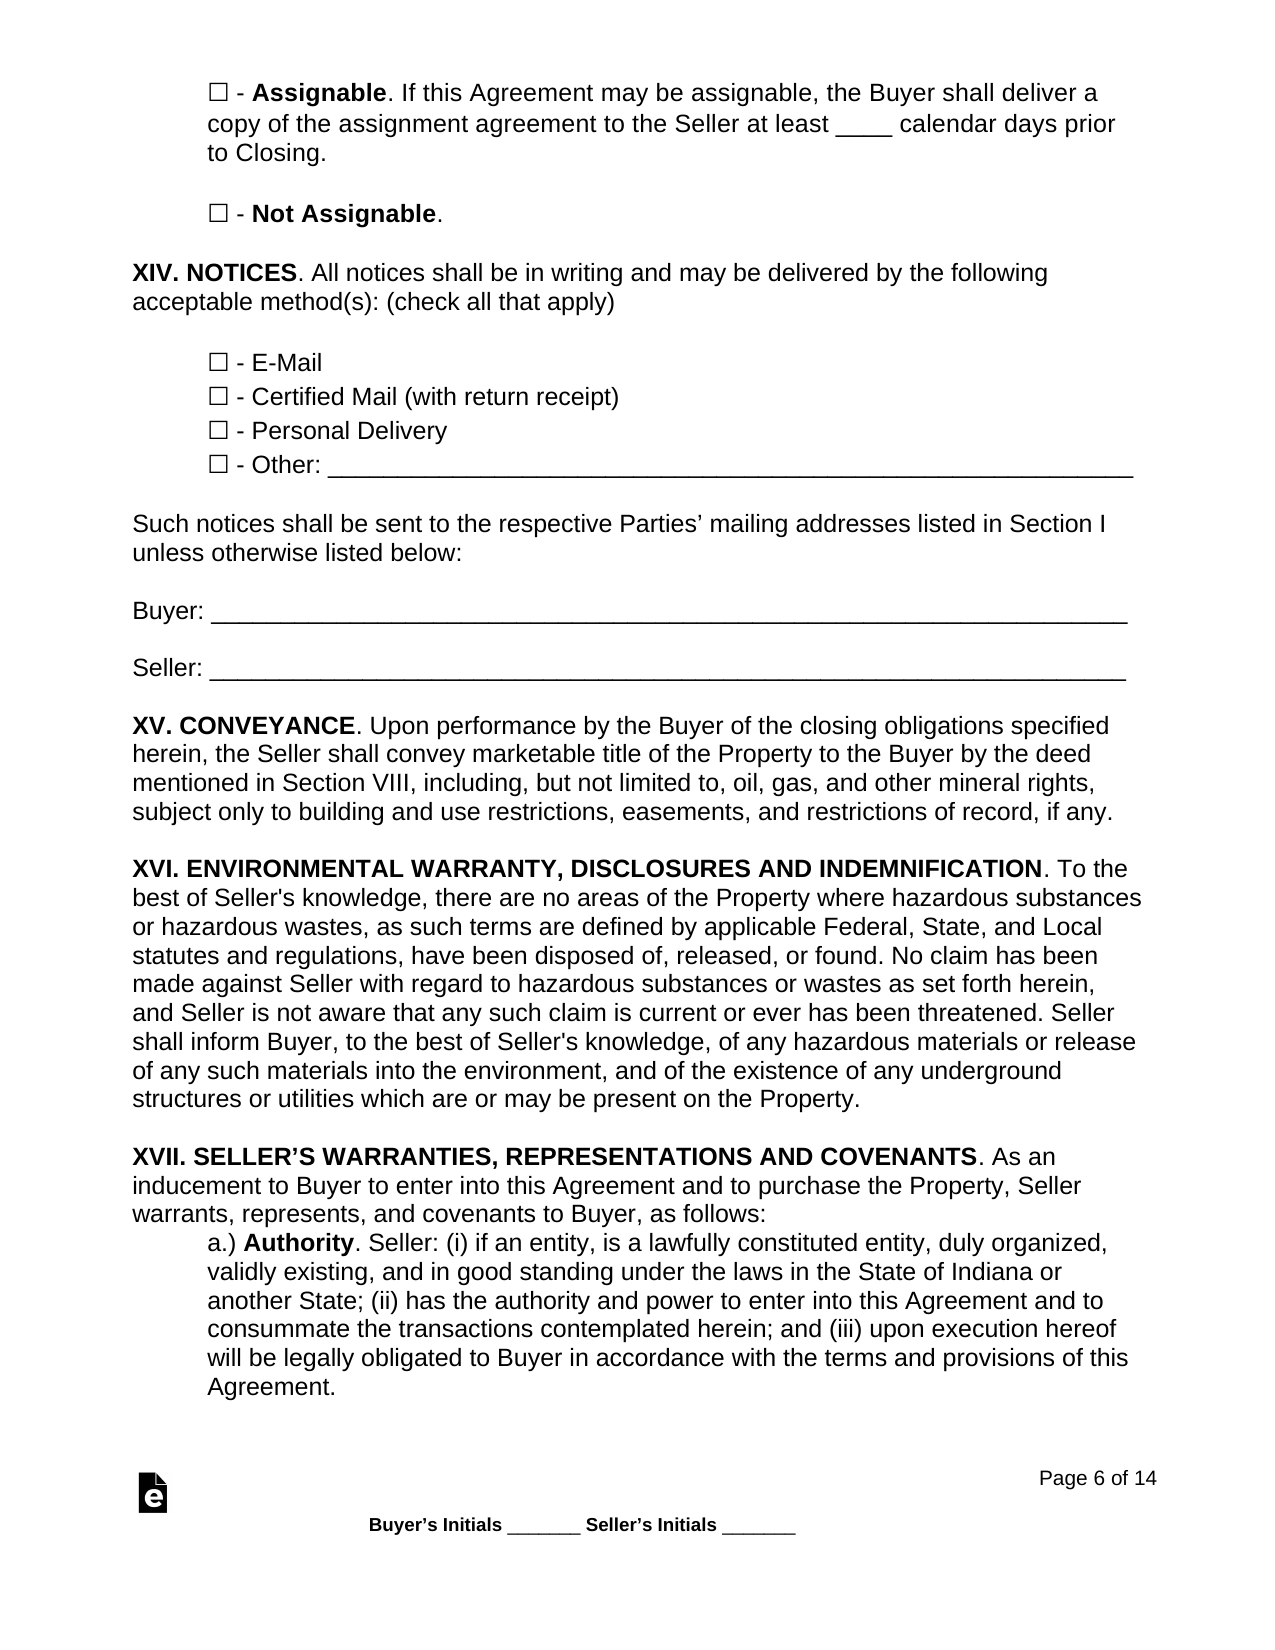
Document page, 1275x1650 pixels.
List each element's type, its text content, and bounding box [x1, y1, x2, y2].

text XIV. NOTICES. All notices shall be in writing and may be delivered by the following acceptable method(s): (check all that apply) [132, 258, 1143, 316]
text ☐ - E-Mail [207, 344, 1143, 378]
text Seller: __________________________________________________________________ [132, 653, 1143, 682]
text ☐ - Certified Mail (with return receipt) [207, 378, 1143, 412]
text ☐ - Personal Delivery [207, 412, 1143, 447]
text XV. CONVEYANCE. Upon performance by the Buyer of the closing obligations specified herein, the Seller shall convey marketable title of the Property to the Buyer by the deed mentioned in Section VIII, including, but not limited to, oil, gas, and other mineral rights, subject only to building and use restrictions, easements, and restrictions of record, if any. [132, 711, 1143, 826]
text Buyer: __________________________________________________________________ [132, 596, 1143, 624]
text ☐ - Assignable. If this Agreement may be assignable, the Buyer shall deliver a copy of the assignment agreement to the Seller at least ____ calendar days prior to Closing. [207, 75, 1143, 167]
text Such notices shall be sent to the respective Parties’ mailing addresses listed in Section I unless otherwise listed below: [132, 509, 1143, 567]
text ☐ - Other: __________________________________________________________ [207, 447, 1143, 481]
text XVII. SELLER’S WARRANTIES, REPRESENTATIONS AND COVENANTS. As an inducement to Buyer to enter into this Agreement and to purchase the Property, Seller warrants, represents, and covenants to Buyer, as follows: [132, 1142, 1143, 1228]
text XVI. ENVIRONMENTAL WARRANTY, DISCLOSURES AND INDEMNIFICATION. To the best of Seller's knowledge, there are no areas of the Property where hazardous substances or hazardous wastes, as such terms are defined by applicable Federal, State, and Local statutes and regulations, have been disposed of, released, or found. No claim has been made against Seller with regard to hazardous substances or wastes as set forth herein, and Seller is not aware that any such claim is current or ever has been threatened. Seller shall inform Buyer, to the best of Seller's knowledge, of any hazardous materials or release of any such materials into the environment, and of the existence of any underground structures or utilities which are or may be present on the Property. [132, 854, 1143, 1113]
text ☐ - Not Assignable. [207, 195, 1143, 229]
text a.) Authority. Seller: (i) if an entity, is a lawfully constituted entity, duly organized, validly existing, and in good standing under the laws in the State of Indiana or another State; (ii) has the authority and power to enter into this Agreement and to consummate the transactions contemplated herein; and (iii) upon execution hereof will be legally obligated to Buyer in accordance with the terms and provisions of this Agreement. [207, 1228, 1143, 1401]
